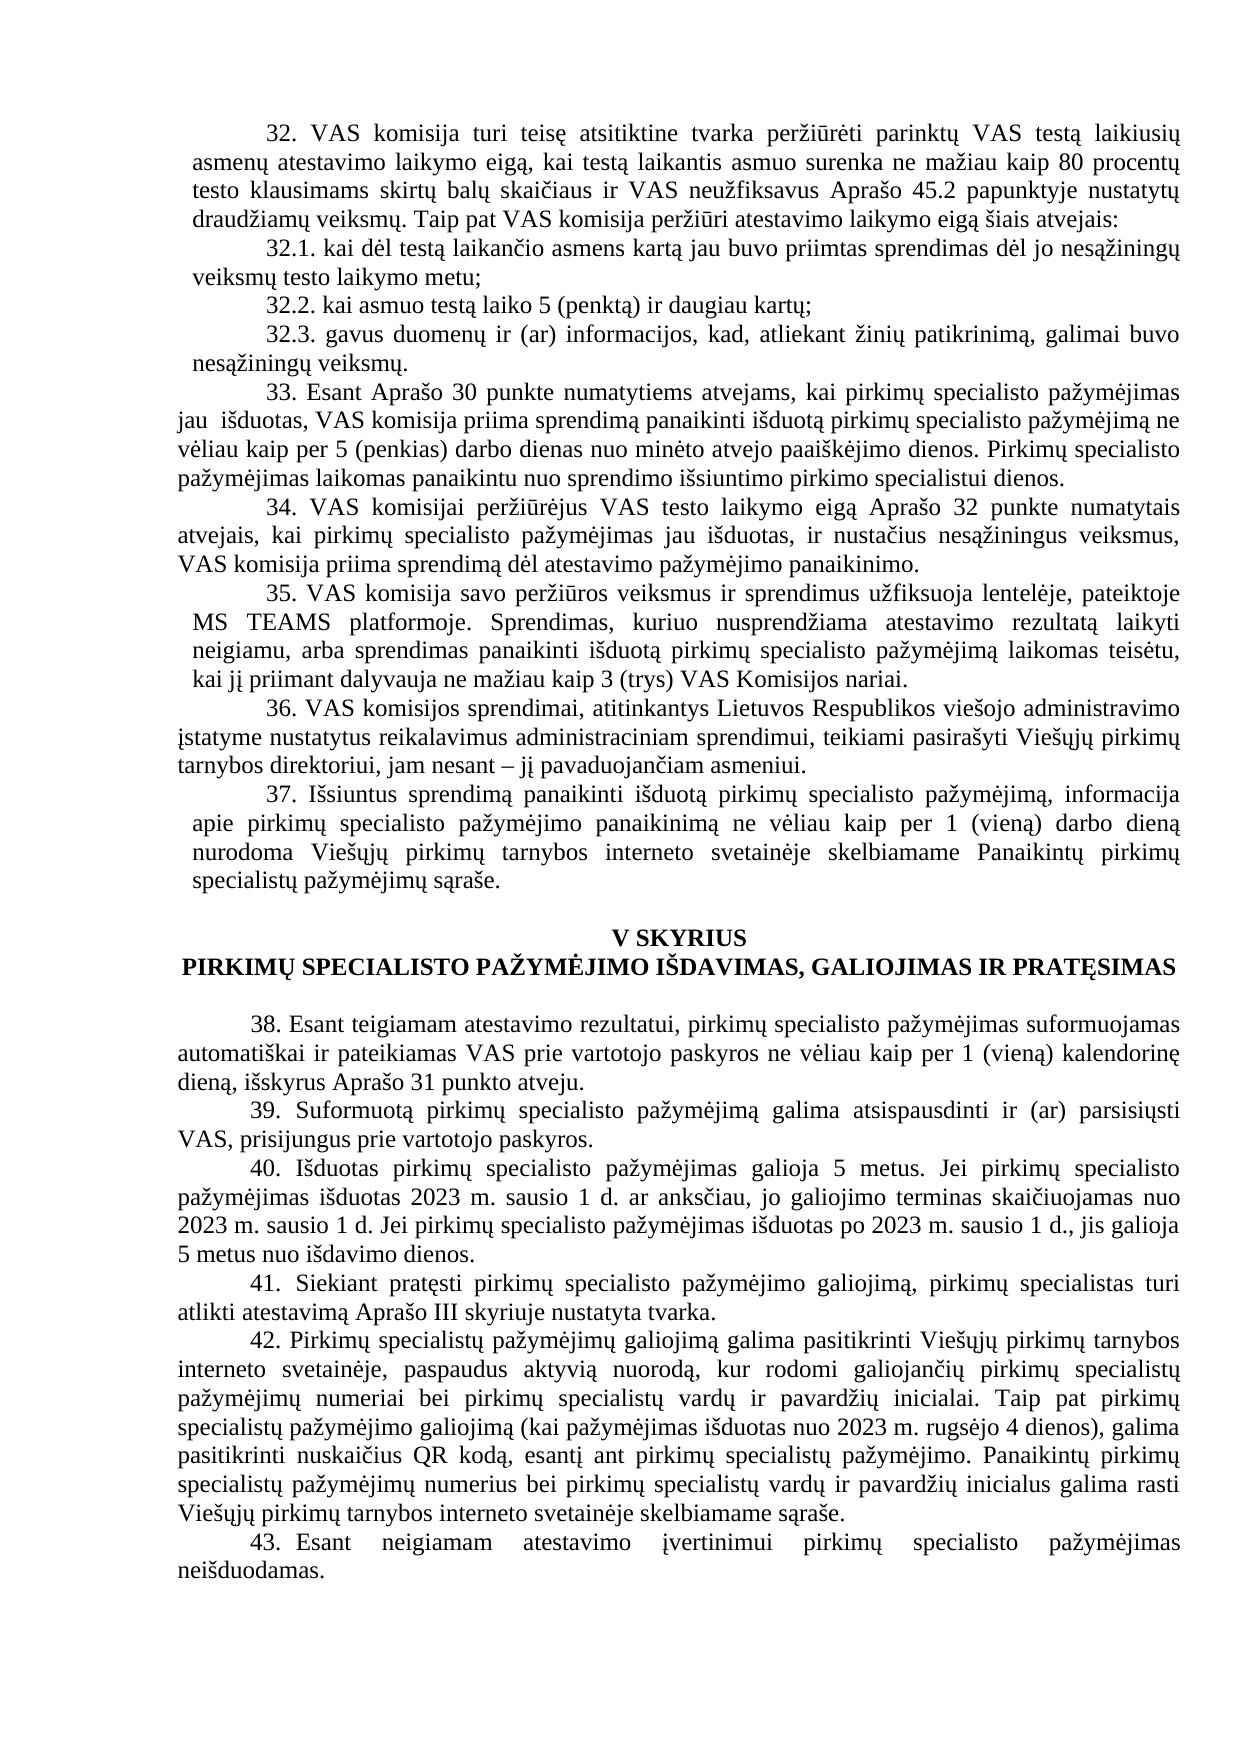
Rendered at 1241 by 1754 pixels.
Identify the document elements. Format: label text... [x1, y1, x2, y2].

text 32. VAS komisija turi teisę atsitiktine tvarka peržiūrėti parinktų VAS testą laikiusių asmenų atestavimo laikymo eigą, kai testą laikantis asmuo surenka ne mažiau kaip 80 procentų testo klausimams skirtų balų skaičiaus ir VAS neužfiksavus Aprašo 45.2 papunktyje nustatytų draudžiamų veiksmų. Taip pat VAS komisija peržiūri atestavimo laikymo eigą šiais atvejais: [192, 118, 1181, 233]
text PIRKIMŲ SPECIALISTO PAŽYMĖJIMO IŠDAVIMAS, GALIOJIMAS IR PRATĘSIMAS [177, 952, 1181, 981]
text 39. Suformuotą pirkimų specialisto pažymėjimą galima atsispausdinti ir (ar) parsisiųsti VAS, prisijungus prie vartotojo paskyros. [177, 1096, 1181, 1153]
text 32.1. kai dėl testą laikančio asmens kartą jau buvo priimtas sprendimas dėl jo nesąžiningų veiksmų testo laikymo metu; [192, 233, 1181, 291]
text 34. VAS komisijai peržiūrėjus VAS testo laikymo eigą Aprašo 32 punkte numatytais atvejais, kai pirkimų specialisto pažymėjimas jau išduotas, ir nustačius nesąžiningus veiksmus, VAS komisija priima sprendimą dėl atestavimo pažymėjimo panaikinimo. [177, 492, 1181, 578]
text 38. Esant teigiamam atestavimo rezultatui, pirkimų specialisto pažymėjimas suformuojamas automatiškai ir pateikiamas VAS prie vartotojo paskyros ne vėliau kaip per 1 (vieną) kalendorinę dieną, išskyrus Aprašo 31 punkto atveju. [177, 1009, 1181, 1096]
text 41. Siekiant pratęsti pirkimų specialisto pažymėjimo galiojimą, pirkimų specialistas turi atlikti atestavimą Aprašo III skyriuje nustatyta tvarka. [177, 1268, 1181, 1326]
text 37. Išsiuntus sprendimą panaikinti išduotą pirkimų specialisto pažymėjimą, informacija apie pirkimų specialisto pažymėjimo panaikinimą ne vėliau kaip per 1 (vieną) darbo dieną nurodoma Viešųjų pirkimų tarnybos interneto svetainėje skelbiamame Panaikintų pirkimų specialistų pažymėjimų sąraše. [192, 779, 1181, 894]
text 42. Pirkimų specialistų pažymėjimų galiojimą galima pasitikrinti Viešųjų pirkimų tarnybos interneto svetainėje, paspaudus aktyvią nuorodą, kur rodomi galiojančių pirkimų specialistų pažymėjimų numeriai bei pirkimų specialistų vardų ir pavardžių inicialai. Taip pat pirkimų specialistų pažymėjimo galiojimą (kai pažymėjimas išduotas nuo 2023 m. rugsėjo 4 dienos), galima pasitikrinti nuskaičius QR kodą, esantį ant pirkimų specialistų pažymėjimo. Panaikintų pirkimų specialistų pažymėjimų numerius bei pirkimų specialistų vardų ir pavardžių inicialus galima rasti Viešųjų pirkimų tarnybos interneto svetainėje skelbiamame sąraše. [177, 1326, 1181, 1527]
text 40. Išduotas pirkimų specialisto pažymėjimas galioja 5 metus. Jei pirkimų specialisto pažymėjimas išduotas 2023 m. sausio 1 d. ar anksčiau, jo galiojimo terminas skaičiuojamas nuo 2023 m. sausio 1 d. Jei pirkimų specialisto pažymėjimas išduotas po 2023 m. sausio 1 d., jis galioja 5 metus nuo išdavimo dienos. [177, 1153, 1181, 1268]
text 33. Esant Aprašo 30 punkte numatytiems atvejams, kai pirkimų specialisto pažymėjimas jau išduotas, VAS komisija priima sprendimą panaikinti išduotą pirkimų specialisto pažymėjimą ne vėliau kaip per 5 (penkias) darbo dienas nuo minėto atvejo paaiškėjimo dienos. Pirkimų specialisto pažymėjimas laikomas panaikintu nuo sprendimo išsiuntimo pirkimo specialistui dienos. [177, 377, 1181, 492]
text 32.2. kai asmuo testą laiko 5 (penktą) ir daugiau kartų; [192, 291, 1181, 319]
text V SKYRIUS [177, 923, 1181, 952]
text 43. Esant neigiamam atestavimo įvertinimui pirkimų specialisto pažymėjimas neišduodamas. [177, 1527, 1181, 1584]
text 36. VAS komisijos sprendimai, atitinkantys Lietuvos Respublikos viešojo administravimo įstatyme nustatytus reikalavimus administraciniam sprendimui, teikiami pasirašyti Viešųjų pirkimų tarnybos direktoriui, jam nesant – jį pavaduojančiam asmeniui. [177, 693, 1181, 779]
text 35. VAS komisija savo peržiūros veiksmus ir sprendimus užfiksuoja lentelėje, pateiktoje MS TEAMS platformoje. Sprendimas, kuriuo nusprendžiama atestavimo rezultatą laikyti neigiamu, arba sprendimas panaikinti išduotą pirkimų specialisto pažymėjimą laikomas teisėtu, kai jį priimant dalyvauja ne mažiau kaip 3 (trys) VAS Komisijos nariai. [192, 578, 1181, 693]
text 32.3. gavus duomenų ir (ar) informacijos, kad, atliekant žinių patikrinimą, galimai buvo nesąžiningų veiksmų. [192, 319, 1181, 377]
